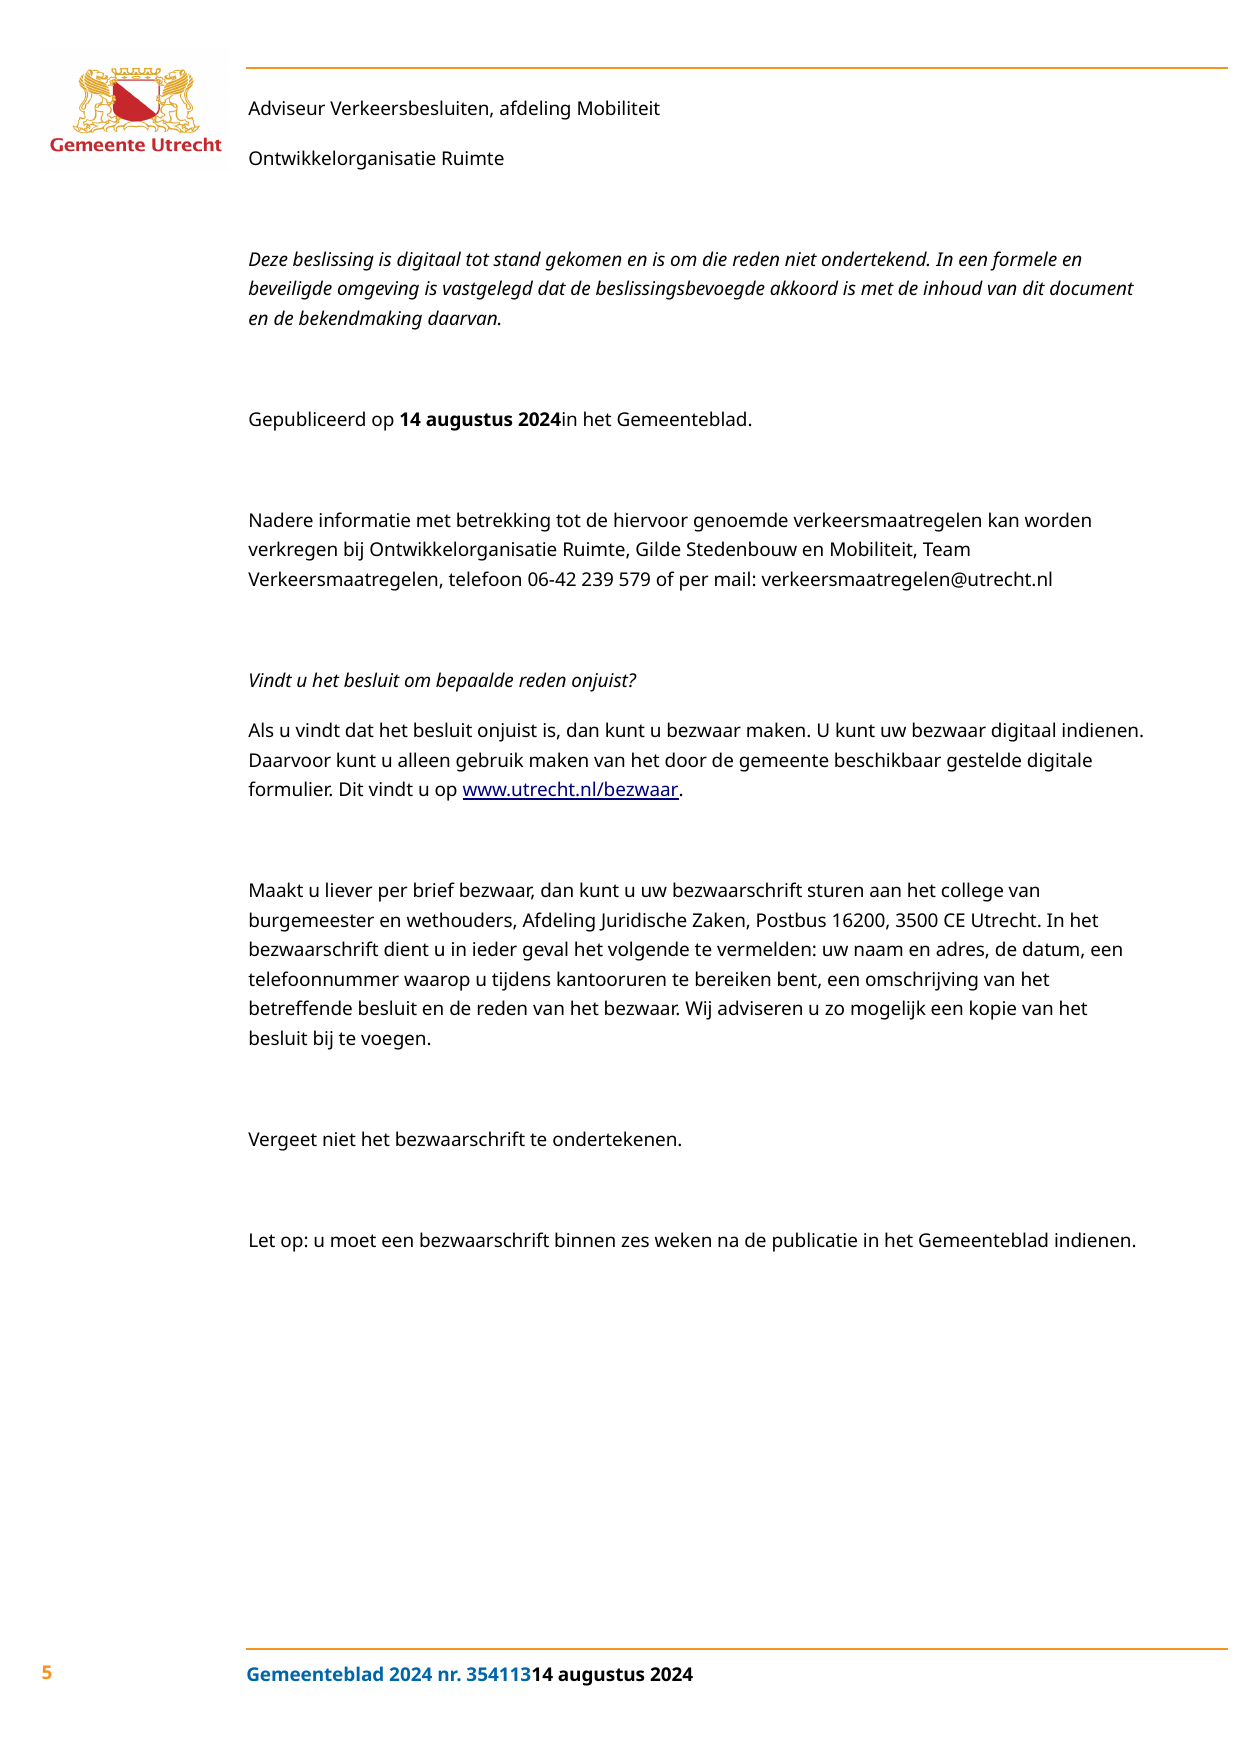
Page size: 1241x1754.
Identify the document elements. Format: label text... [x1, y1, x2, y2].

text Nadere informatie met betrekking tot de hiervoor genoemde verkeersmaatregelen kan worden verkregen bij Ontwikkelorganisatie Ruimte, Gilde Stedenbouw en Mobiliteit, Team Verkeersmaatregelen, telefoon 06-42 239 579 of per mail: verkeersmaatregelen@utrecht.nl [248, 507, 1152, 592]
text Als u vindt dat het besluit onjuist is, dan kunt u bezwaar maken. U kunt uw bezwaar digitaal indienen. Daarvoor kunt u alleen gebruik maken van het door de gemeente beschikbaar gestelde digitale formulier. Dit vindt u op www.utrecht.nl/bezwaar. [248, 717, 1152, 802]
picture [41, 47, 231, 172]
text Ontwikkelorganisatie Ruimte [248, 145, 1152, 171]
text Let op: u moet een bezwaarschrift binnen zes weken na de publicatie in het Gemeenteblad indienen. [248, 1227, 1152, 1253]
text Vindt u het besluit om bepaalde reden onjuist? [248, 667, 1152, 693]
text Gepubliceerd op 14 augustus 2024in het Gemeenteblad. [248, 406, 1152, 432]
text Deze beslissing is digitaal tot stand gekomen en is om die reden niet ondertekend. In een formele en beveiligde omgeving is vastgelegd dat de beslissingsbevoegde akkoord is met de inhoud van dit document en de bekendmaking daarvan. [248, 246, 1152, 331]
text Vergeet niet het bezwaarschrift te ondertekenen. [248, 1126, 1152, 1152]
text Adviseur Verkeersbesluiten, afdeling Mobiliteit [248, 95, 1152, 121]
text Maakt u liever per brief bezwaar, dan kunt u uw bezwaarschrift sturen aan het college van burgemeester en wethouders, Afdeling Juridische Zaken, Postbus 16200, 3500 CE Utrecht. In het bezwaarschrift dient u in ieder geval het volgende te vermelden: uw naam en adres, de datum, een telefoonnummer waarop u tijdens kantooruren te bereiken bent, een omschrijving van het betreffende besluit en de reden van het bezwaar. Wij adviseren u zo mogelijk een kopie van het besluit bij te voegen. [248, 877, 1152, 1051]
